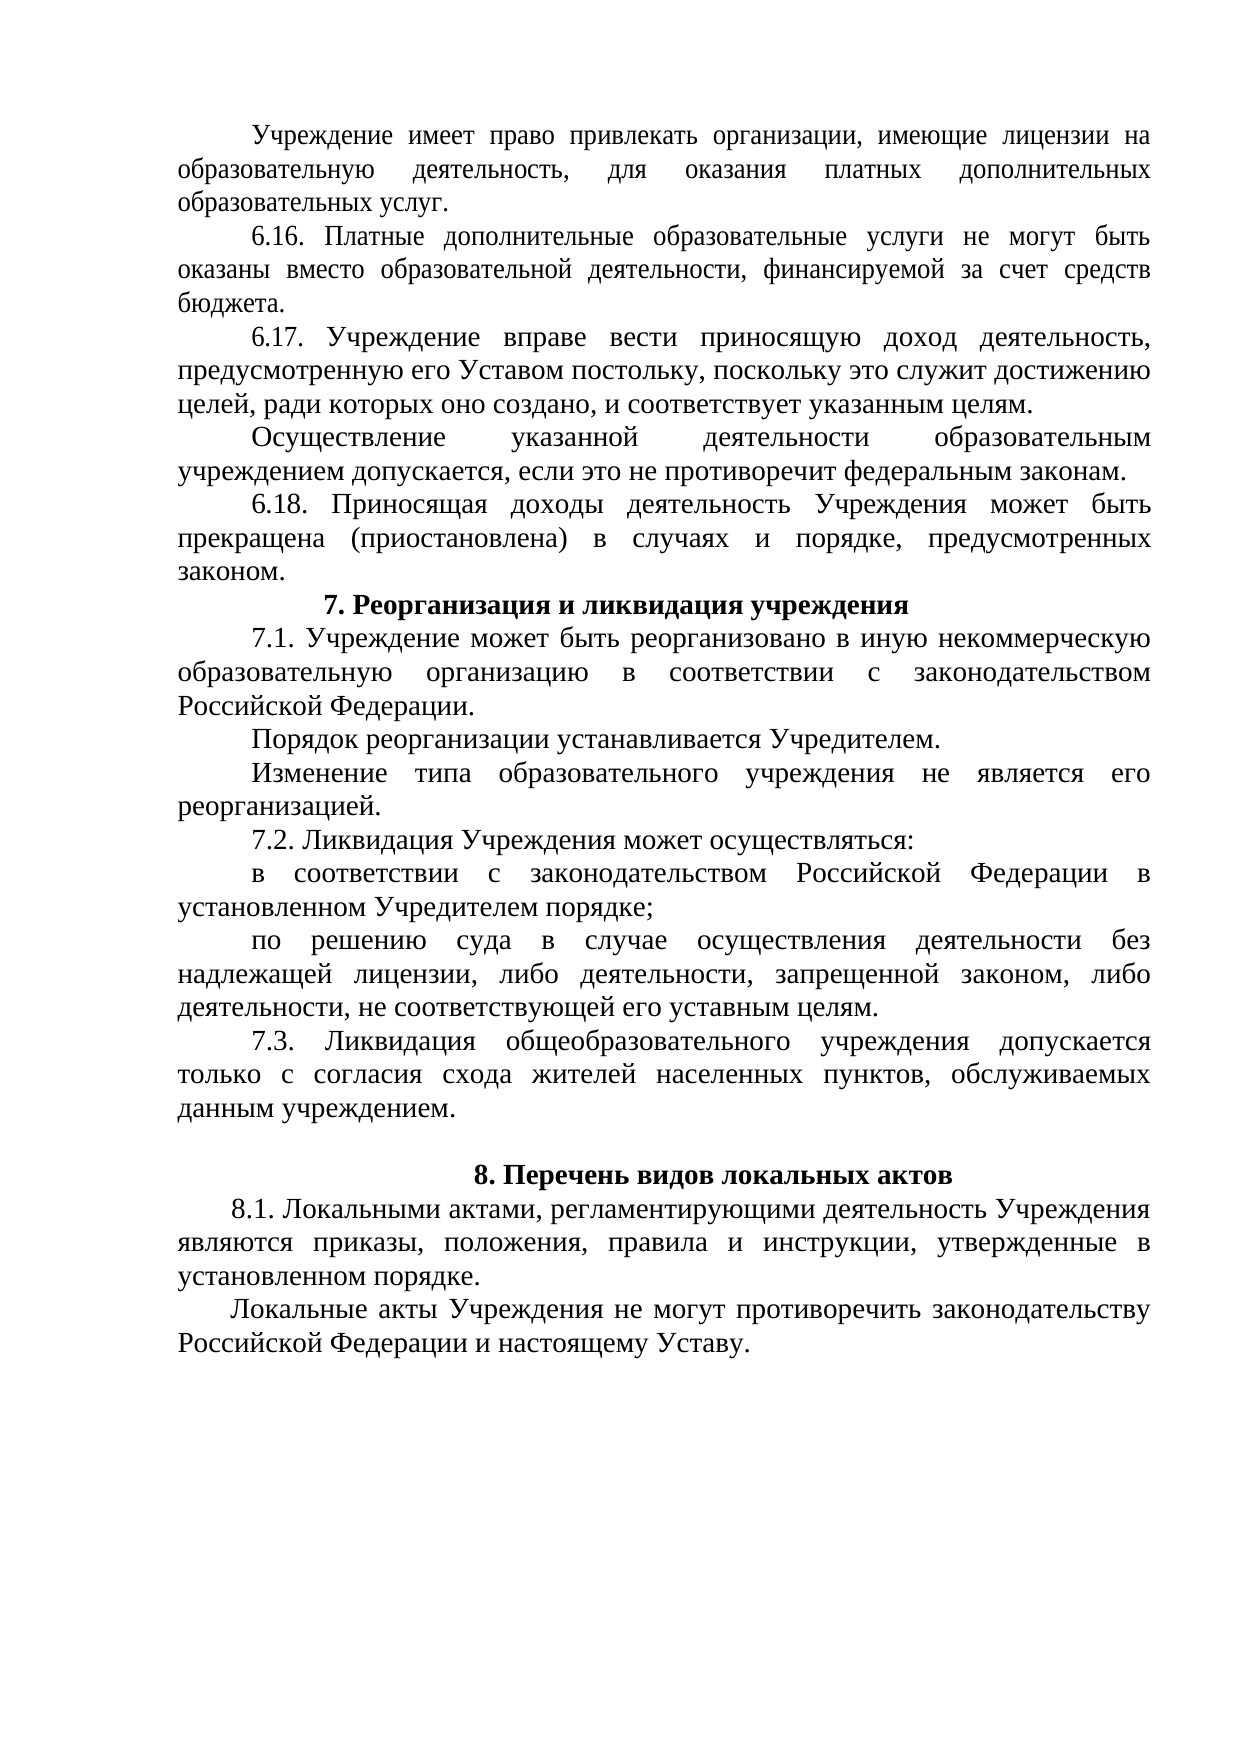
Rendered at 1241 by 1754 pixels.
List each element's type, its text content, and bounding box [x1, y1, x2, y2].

text Изменение типа образовательного учреждения не является его реорганизацией. [177, 755, 1152, 822]
text Локальные акты Учреждения не могут противоречить законодательству Российской Федерации и настоящему Уставу. [177, 1291, 1152, 1358]
text 7.3. Ликвидация общеобразовательного учреждения допускается только с согласия схода жителей населенных пунктов, обслуживаемых данным учреждением. [177, 1023, 1152, 1124]
text Осуществление указанной деятельности образовательным учреждением допускается, если это не противоречит федеральным законам. [177, 419, 1152, 486]
text 7.1. Учреждение может быть реорганизовано в иную некоммерческую образовательную организацию в соответствии с законодательством Российской Федерации. [177, 621, 1152, 721]
text 8. Перечень видов локальных актов [474, 1157, 1152, 1191]
text Порядок реорганизации устанавливается Учредителем. [177, 721, 1152, 755]
text 6.16. Платные дополнительные образовательные услуги не могут быть оказаны вместо образовательной деятельности, финансируемой за счет средств бюджета. [177, 218, 1152, 319]
text 6.18. Приносящая доходы деятельность Учреждения может быть прекращена (приостановлена) в случаях и порядке, предусмот­ренных законом. [177, 486, 1152, 587]
text Учреждение имеет право привлекать организации, имеющие лицензии на образовательную деятельность, для оказания платных дополнительных образовательных услуг. [177, 117, 1152, 218]
text 7.2. Ликвидация Учреждения может осуществляться: [177, 822, 1152, 855]
text в соответствии с законодательством Российской Федерации в установленном Учредителем порядке; [177, 855, 1152, 922]
text 7. Реорганизация и ликвидация учреждения [177, 587, 1152, 621]
text 8.1. Локальными актами, регламентирующими деятельность Учреждения являются приказы, положения, правила и инструкции, утвержденные в установленном порядке. [177, 1191, 1152, 1291]
text 6.17. Учреждение вправе вести приносящую доход деятельность, предусмотренную его Уставом постольку, поскольку это служит достижению целей, ради которых оно создано, и соответствует указанным целям. [177, 319, 1152, 419]
text по решению суда в случае осуществления деятельности без надлежащей лицензии, либо деятельности, запрещенной законом, либо деятельности, не соответствующей его уставным целям. [177, 922, 1152, 1023]
